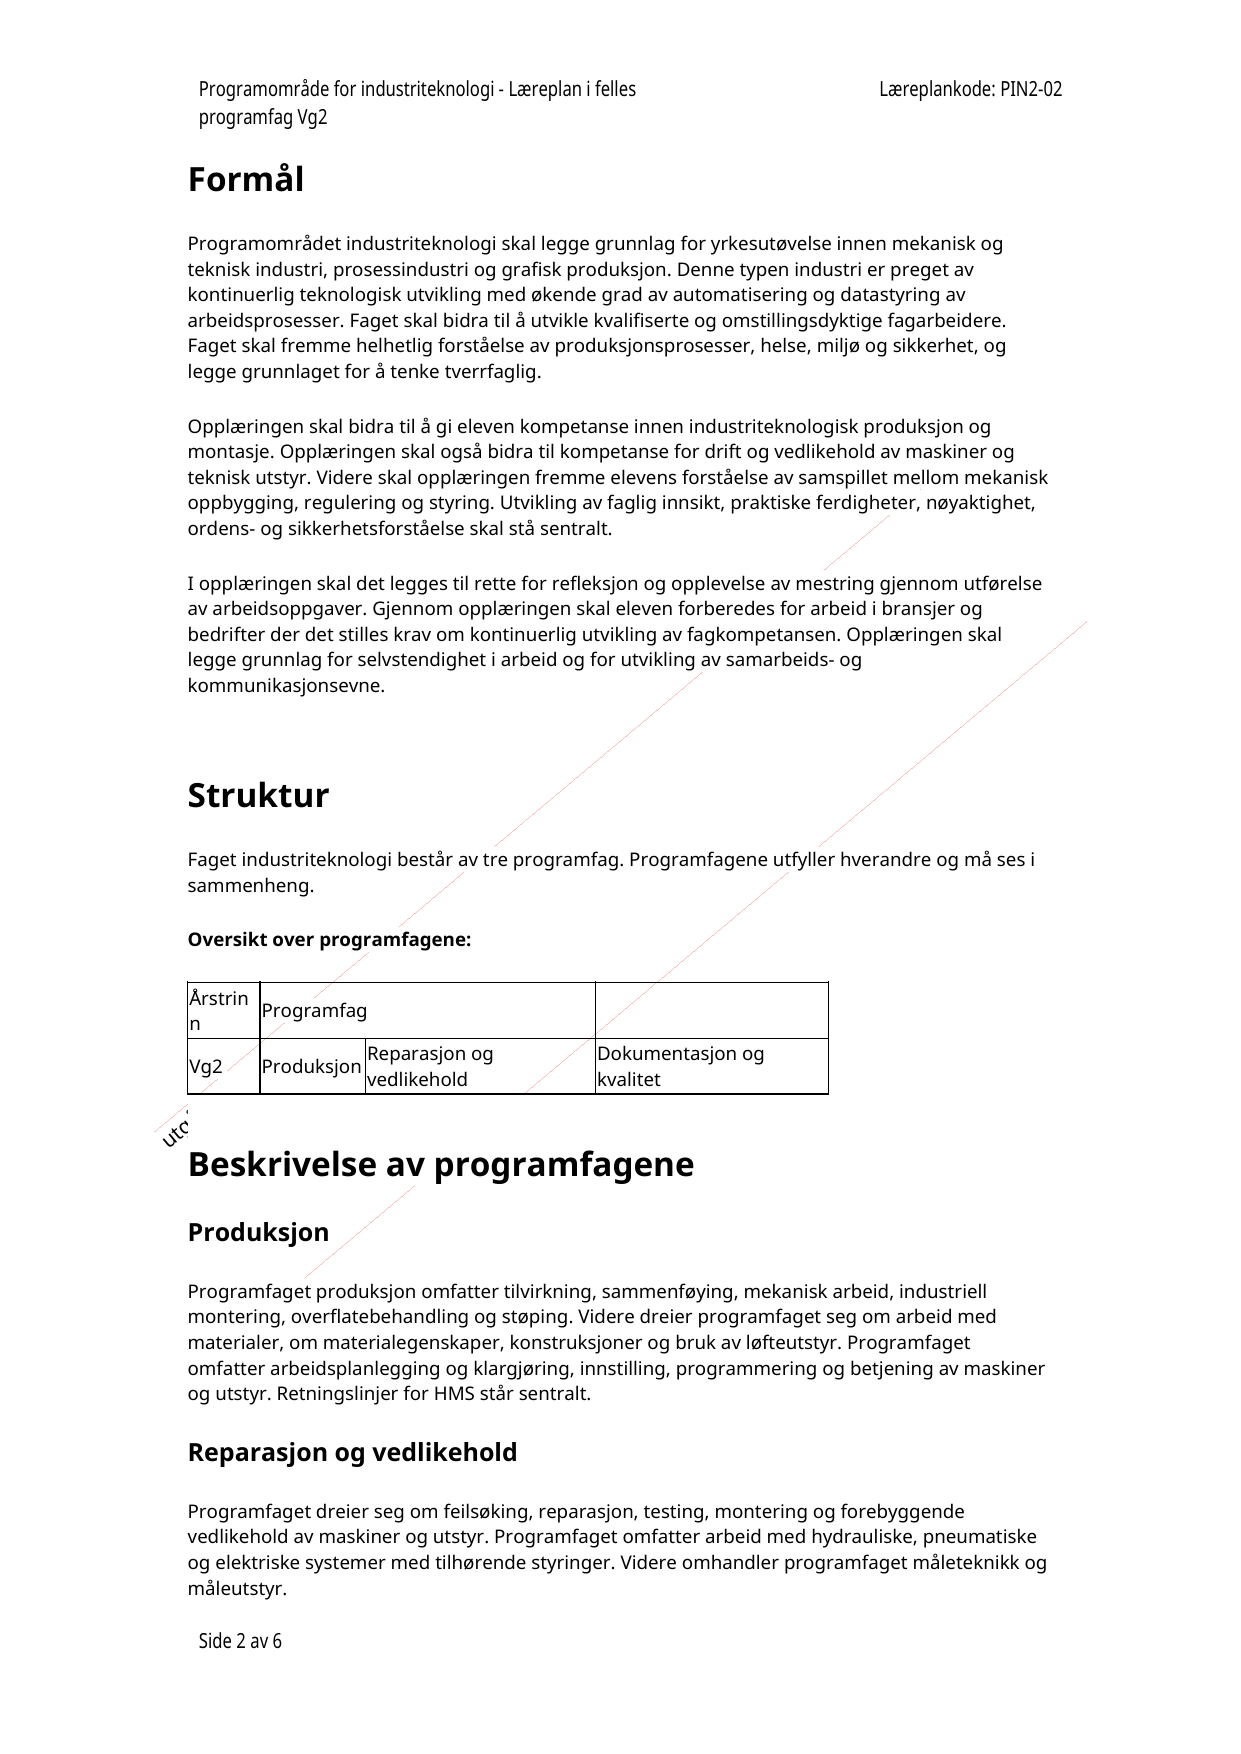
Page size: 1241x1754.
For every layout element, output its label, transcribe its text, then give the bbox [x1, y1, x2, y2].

subtitle Struktur [855, 727, 1053, 817]
subtitle Struktur [338, 727, 635, 817]
table_header Programfag [261, 983, 330, 997]
table_header [596, 983, 828, 1037]
subtitle Beskrivelse av programfagene [704, 1095, 1053, 1186]
subtitle Produksjon [341, 1215, 1053, 1249]
table_header [596, 983, 654, 1032]
text Faget industriteknologi består av tre programfag. Programfagene utfyller hverandre og må ses i sammenheng. [319, 872, 462, 898]
text Programområdet industriteknologi skal legge grunnlag for yrkesutøvelse innen mekanisk og teknisk industri, prosessindustri og grafisk produksjon. Denne typen industri er preget av kontinuerlig teknologisk utvikling med økende grad av automatisering og datastyring av arbeidsprosesser. Faget skal bidra til å utvikle kvalifiserte og omstillingsdyktige fagarbeidere. Faget skal fremme helhetlig forståelse av produksjonsprosesser, helse, miljø og sikkerhet, og legge grunnlaget for å tenke tverrfaglig. [547, 231, 1053, 384]
table_cell Produksjon [261, 1039, 365, 1093]
text Opplæringen skal bidra til å gi eleven kompetanse innen industriteknologisk produksjon og montasje. Opplæringen skal også bidra til kompetanse for drift og vedlikehold av maskiner og teknisk utstyr. Videre skal opplæringen fremme elevens forståelse av samspillet mellom mekanisk oppbygging, regulering og styring. Utvikling av faglig innsikt, praktiske ferdigheter, nøyaktighet, ordens- og sikkerhetsforståelse skal stå sentralt. [187, 413, 1053, 541]
text Oversikt over programfagene: [476, 927, 721, 952]
subtitle Struktur [531, 727, 959, 817]
subtitle Reparasjon og vedlikehold [524, 1435, 1053, 1469]
text Faget industriteknologi består av tre programfag. Programfagene utfyller hverandre og må ses i sammenheng. [759, 847, 1053, 898]
table_header Programfag [269, 983, 595, 1037]
text Oversikt over programfagene: [695, 927, 1053, 952]
text Programfaget dreier seg om feilsøking, reparasjon, testing, montering og forebyggende vedlikehold av maskiner og utstyr. Programfaget omfatter arbeid med hydrauliske, pneumatiske og elektriske systemer med tilhørende styringer. Videre omhandler programfaget måleteknikk og måleutstyr. [287, 1575, 1053, 1600]
text I opplæringen skal det legges til rette for refleksjon og opplevelse av mestring gjennom utførelse av arbeidsoppgaver. Gjennom opplæringen skal eleven forberedes for arbeid i bransjer og bedrifter der det stilles krav om kontinuerlig utvikling av fagkompetansen. Opplæringen skal legge grunnlag for selvstendighet i arbeid og for utvikling av samarbeids- og kommunikasjonsevne. [385, 672, 701, 697]
text Faget industriteknologi består av tre programfag. Programfagene utfyller hverandre og må ses i sammenheng. [435, 872, 787, 898]
subtitle Formål [313, 156, 1053, 202]
text Programfaget produksjon omfatter tilvirkning, sammenføying, mekanisk arbeid, industriell montering, overflatebehandling og støping. Videre dreier programfaget seg om arbeid med materialer, om materialegenskaper, konstruksjoner og bruk av løfteutstyr. Programfaget omfatter arbeidsplanlegging og klargjøring, innstilling, programmering og betjening av maskiner og utstyr. Retningslinjer for HMS står sentralt. [592, 1278, 1053, 1406]
text I opplæringen skal det legges til rette for refleksjon og opplevelse av mestring gjennom utførelse av arbeidsoppgaver. Gjennom opplæringen skal eleven forberedes for arbeid i bransjer og bedrifter der det stilles krav om kontinuerlig utvikling av fagkompetansen. Opplæringen skal legge grunnlag for selvstendighet i arbeid og for utvikling av samarbeids- og kommunikasjonsevne. [674, 570, 1053, 697]
table_cell Vg2 [188, 1039, 259, 1093]
table_header Programfag [261, 1023, 282, 1037]
subtitle Produksjon [336, 1215, 378, 1249]
